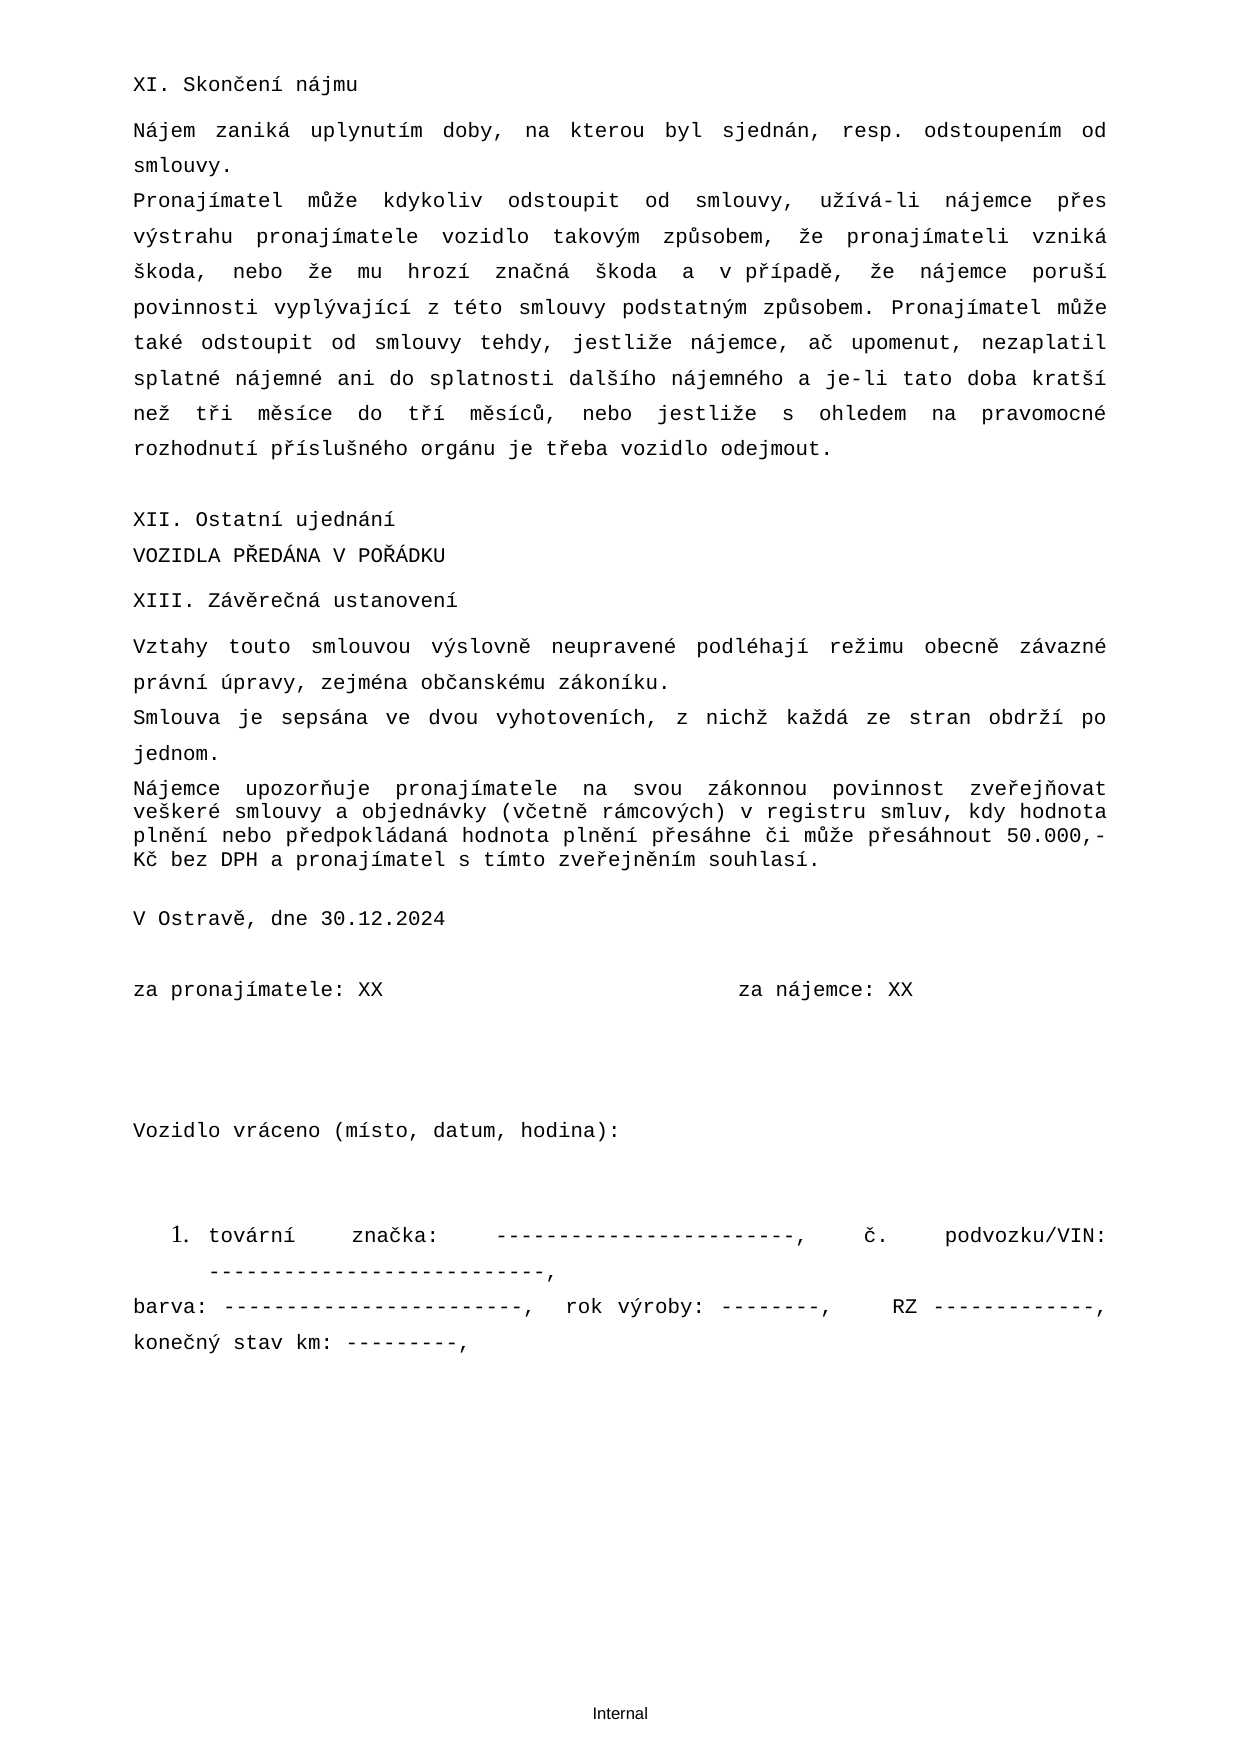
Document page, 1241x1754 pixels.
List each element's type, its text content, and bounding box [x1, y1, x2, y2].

text Nájem zaniká uplynutím doby, na kterou byl sjednán, resp. odstoupením od smlouvy. [133, 119, 1107, 179]
text XII. Ostatní ujednání [133, 509, 1107, 533]
text XIII. Závěrečná ustanovení [133, 590, 1107, 614]
text VOZIDLA PŘEDÁNA V POŘÁDKU [133, 544, 1107, 568]
text Smlouva je sepsána ve dvou vyhotoveních, z nichž každá ze stran obdrží po jednom. [133, 707, 1107, 766]
text Nájemce upozorňuje pronajímatele na svou zákonnou povinnost zveřejňovat veškeré smlouvy a objednávky (včetně rámcových) v registru smluv, kdy hodnota plnění nebo předpokládaná hodnota plnění přesáhne či může přesáhnout 50.000,-Kč bez DPH a pronajímatel s tímto zveřejněním souhlasí. [133, 778, 1107, 872]
text Vztahy touto smlouvou výslovně neupravené podléhají režimu obecně závazné právní úpravy, zejména občanskému zákoníku. [133, 636, 1107, 695]
text Pronajímatel může kdykoliv odstoupit od smlouvy, užívá-li nájemce přes výstrahu pronajímatele vozidlo takovým způsobem, že pronajímateli vzniká škoda, nebo že mu hrozí značná škoda a v případě, že nájemce poruší povinnosti vyplývající z této smlouvy podstatným způsobem. Pronajímatel může také odstoupit od smlouvy tehdy, jestliže nájemce, ač upomenut, nezaplatil splatné nájemné ani do splatnosti dalšího nájemného a je-li tato doba kratší než tři měsíce do tří měsíců, nebo jestliže s ohledem na pravomocné rozhodnutí příslušného orgánu je třeba vozidlo odejmout. [133, 190, 1107, 462]
text V Ostravě, dne 30.12.2024 [133, 908, 1107, 932]
text XI. Skončení nájmu [133, 74, 1107, 97]
text Vozidlo vráceno (místo, datum, hodina): [133, 1120, 1107, 1144]
text za pronajímatele: XX za nájemce: XX [133, 979, 1107, 1002]
text barva: ------------------------, rok výroby: --------, RZ -------------, konečný stav km: ---------, [133, 1296, 1107, 1355]
list tovární značka: ------------------------, č. podvozku/VIN: ---------------------------, [170, 1219, 1107, 1284]
